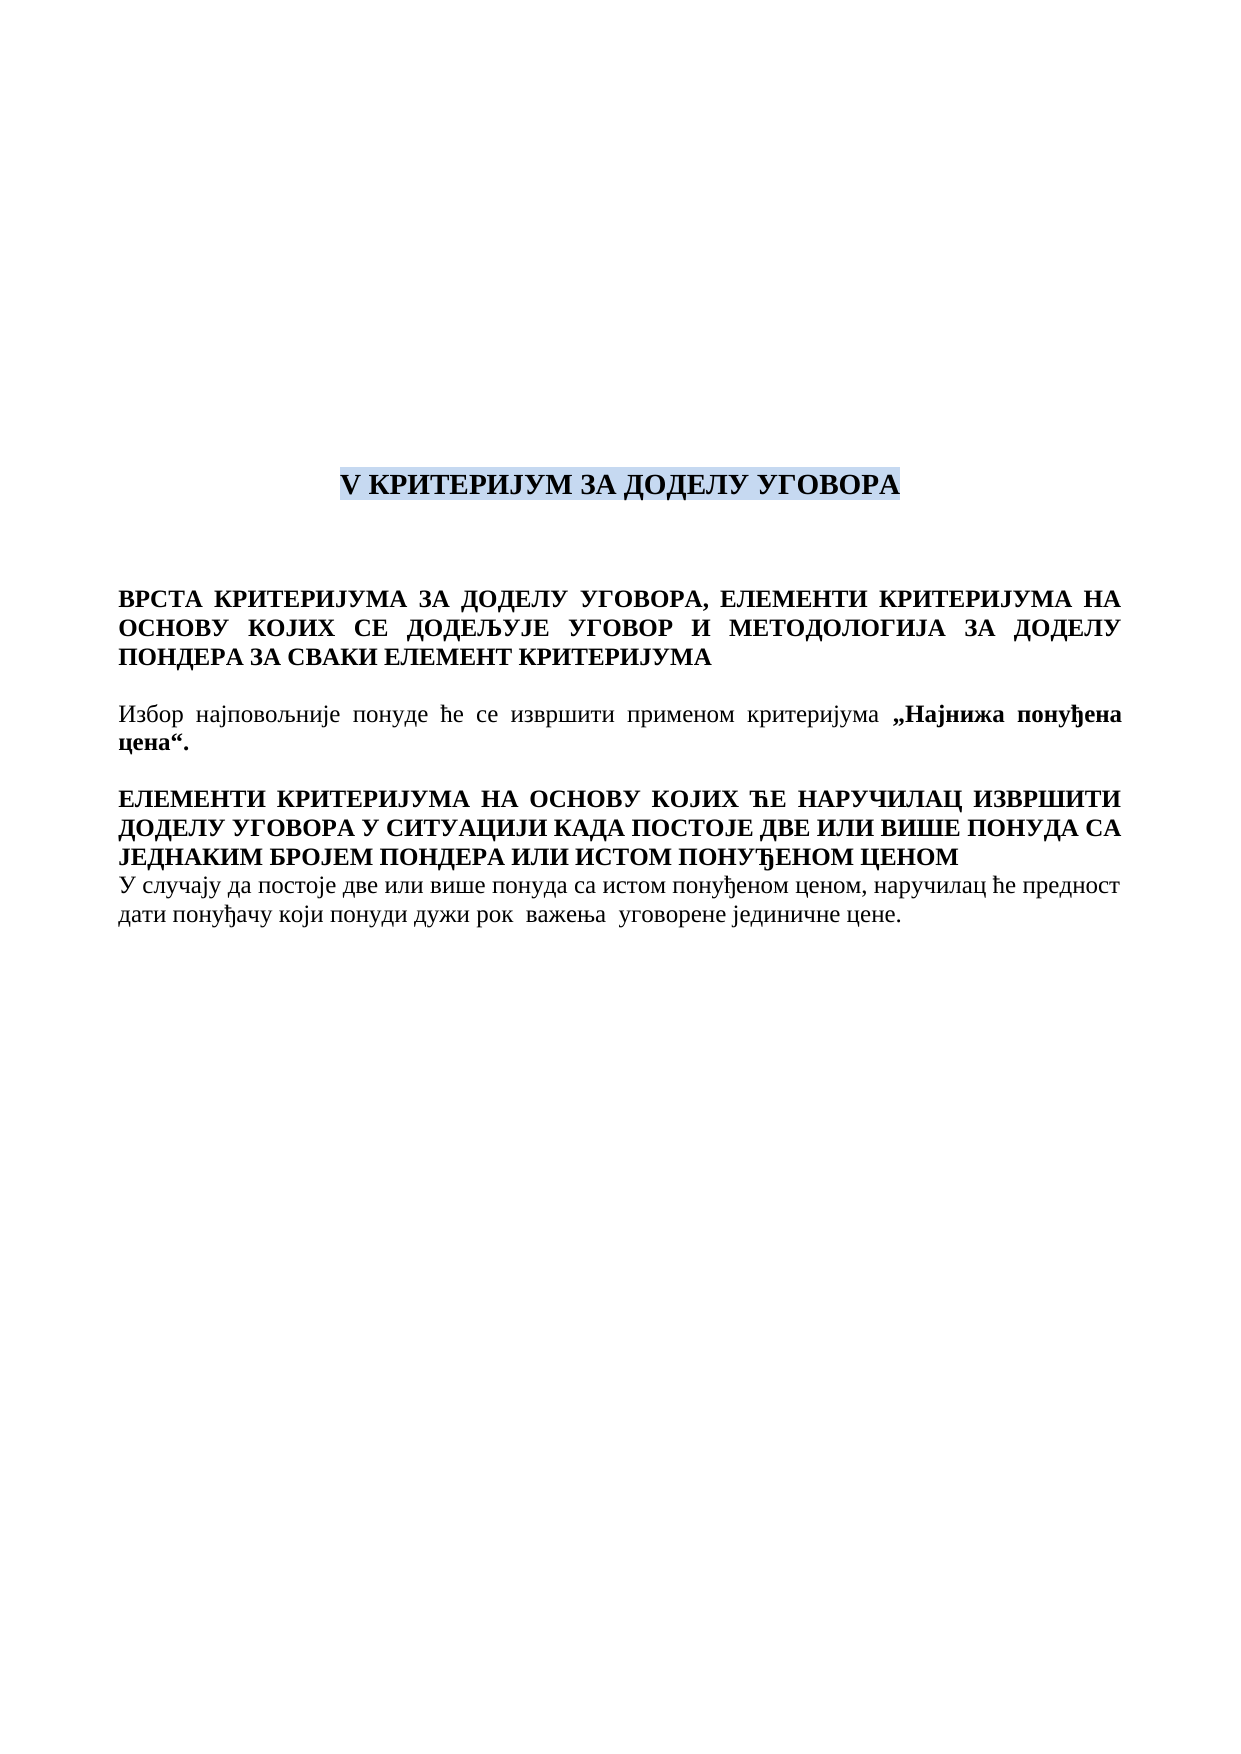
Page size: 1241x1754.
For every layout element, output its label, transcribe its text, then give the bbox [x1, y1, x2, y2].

text Избор најповољније понуде ће се извршити применом критеријума „Најнижа понуђена цена“. [118, 699, 1122, 756]
text ВРСТА КРИТЕРИЈУМА ЗА ДОДЕЛУ УГОВОРА, ЕЛЕМЕНТИ КРИТЕРИЈУМА НА ОСНОВУ КОЈИХ СЕ ДОДЕЉУЈЕ УГОВОР И МЕТОДОЛОГИЈА ЗА ДОДЕЛУ ПОНДЕРА ЗА СВАКИ ЕЛЕМЕНТ КРИТЕРИЈУМА [118, 584, 1122, 671]
text ЕЛЕМЕНТИ КРИТЕРИЈУМА НА ОСНОВУ КОЈИХ ЋЕ НАРУЧИЛАЦ ИЗВРШИТИ ДОДЕЛУ УГОВОРА У СИТУАЦИЈИ КАДА ПОСТОЈЕ ДВЕ ИЛИ ВИШЕ ПОНУДА СА ЈЕДНАКИМ БРОЈЕМ ПОНДЕРА ИЛИ ИСТОМ ПОНУЂЕНОМ ЦЕНОМ [118, 784, 1122, 871]
text V КРИТЕРИЈУМ ЗА ДОДЕЛУ УГОВОРА [118, 467, 1122, 500]
text У случају да постоје две или више понуда са истом понуђеном ценом, наручилац ће предност дати понуђачу који понуди дужи рок важења уговорене јединичне цене. [118, 871, 1122, 928]
